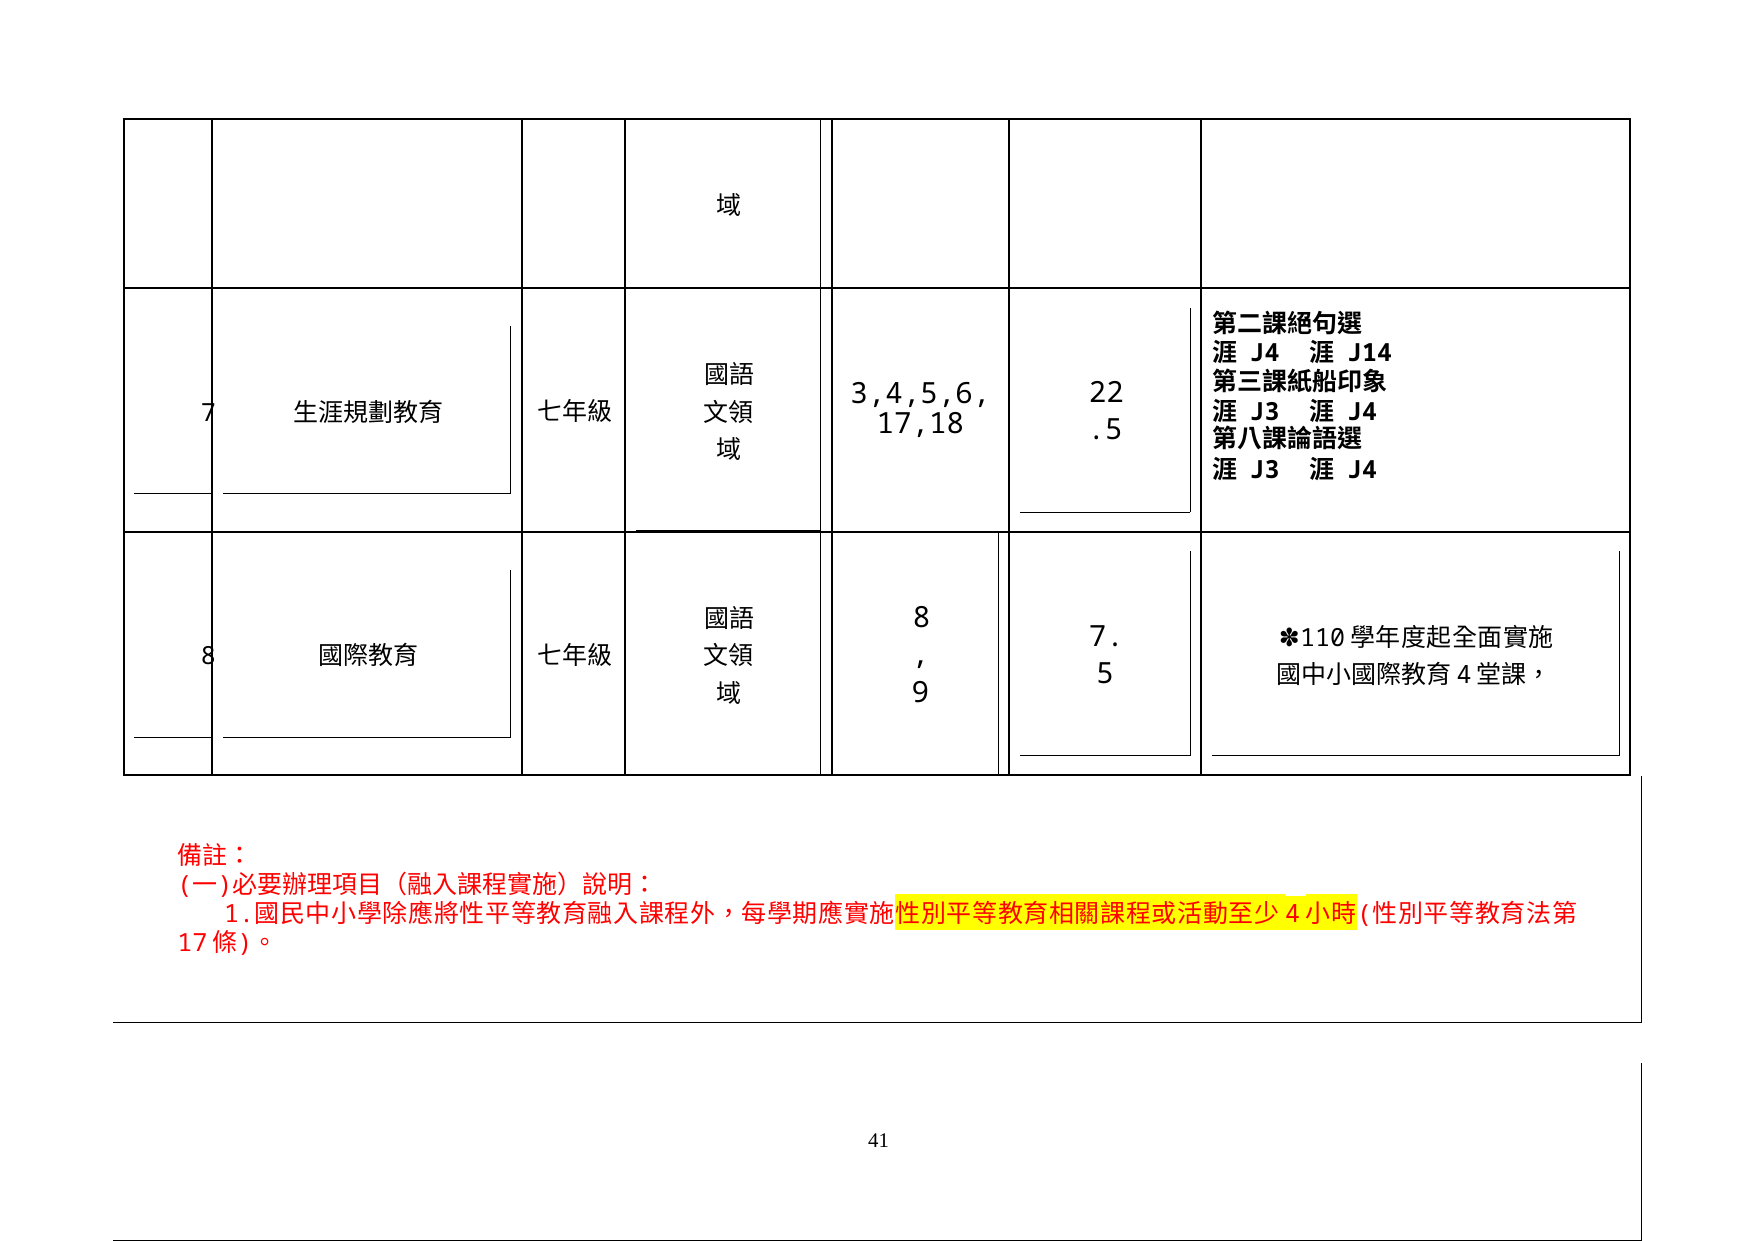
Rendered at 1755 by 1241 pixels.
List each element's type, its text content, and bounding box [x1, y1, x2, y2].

text 1.國民中小學除應將性平等教育融入課程外，每學期應實施性別平等教育相關課程或活動至少4小時(性別平等教育法第17條)。 [112, 899, 1641, 1022]
table_cell 7.5 [1010, 533, 1200, 774]
table_cell [999, 533, 1008, 774]
table_cell 國際教育 [213, 533, 521, 774]
table_cell [1010, 120, 1200, 287]
table_cell 七年級 [523, 289, 624, 531]
table_cell 8,9 [833, 533, 998, 774]
table_cell 七年級 [523, 533, 624, 774]
table_cell [523, 120, 624, 287]
table_cell [821, 533, 831, 774]
table_cell 3,4,5,6,17,18 [833, 289, 1008, 531]
table_cell [833, 120, 1008, 287]
table_cell [821, 120, 831, 287]
table_cell 第二課絕句選 涯 J4 涯 J14 第三課紙船印象 涯 J3 涯 J4 第八課論語選 涯 J3 涯 J4 [1202, 289, 1629, 531]
table_cell 8 [125, 533, 211, 774]
text (一)必要辦理項目（融入課程實施）說明： [112, 870, 1641, 899]
table_cell 22.5 [1010, 289, 1200, 531]
table_cell 7 [125, 289, 211, 531]
table_cell 6 [125, 120, 211, 287]
table_cell 國語文領域 [626, 533, 820, 774]
text 備註： [112, 776, 1641, 870]
table_cell ✽110學年度起全面實施國中小國際教育4堂課， [1202, 533, 1629, 774]
table_cell 生涯規劃教育 [213, 289, 521, 531]
table_cell [1202, 120, 1629, 287]
table_cell 國語文領域 [626, 289, 820, 531]
table_cell [213, 120, 521, 287]
table_cell 域 [626, 120, 820, 287]
table_cell [821, 289, 831, 531]
